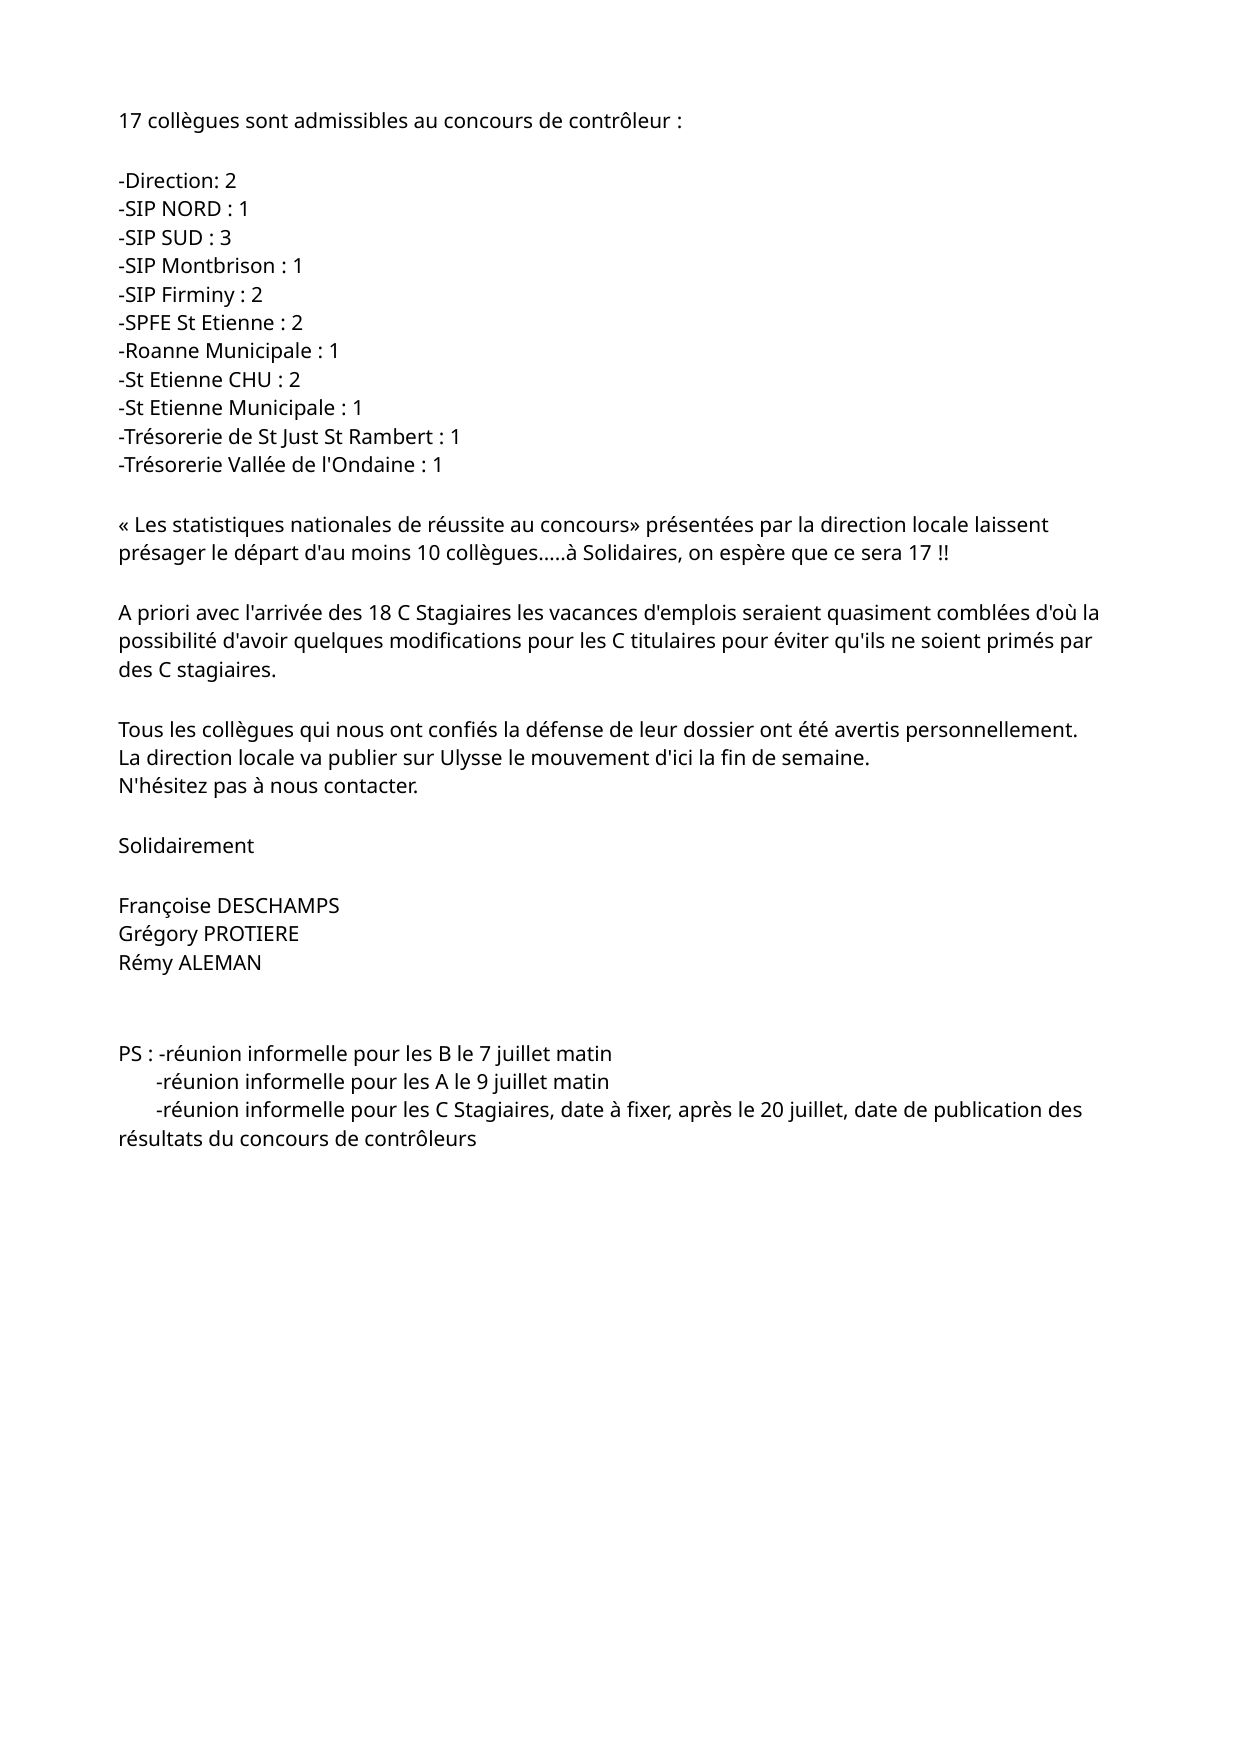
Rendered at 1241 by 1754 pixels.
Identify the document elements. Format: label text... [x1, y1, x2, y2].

text -Direction: 2 [118, 166, 1122, 194]
text 17 collègues sont admissibles au concours de contrôleur : [118, 106, 1122, 135]
text -SPFE St Etienne : 2 [118, 308, 1122, 337]
text Solidairement [118, 831, 1122, 860]
text Françoise DESCHAMPS [118, 891, 1122, 919]
text Rémy ALEMAN [118, 948, 1122, 976]
text -SIP SUD : 3 [118, 223, 1122, 251]
text A priori avec l'arrivée des 18 C Stagiaires les vacances d'emplois seraient quasiment comblées d'où la possibilité d'avoir quelques modifications pour les C titulaires pour éviter qu'ils ne soient primés par des C stagiaires. [118, 598, 1122, 683]
text Grégory PROTIERE [118, 919, 1122, 948]
text La direction locale va publier sur Ulysse le mouvement d'ici la fin de semaine. [118, 743, 1122, 772]
text -réunion informelle pour les C Stagiaires, date à fixer, après le 20 juillet, date de publication des résultats du concours de contrôleurs [118, 1096, 1122, 1152]
text -Trésorerie Vallée de l'Ondaine : 1 [118, 450, 1122, 479]
text -St Etienne CHU : 2 [118, 365, 1122, 393]
text « Les statistiques nationales de réussite au concours» présentées par la direction locale laissent présager le départ d'au moins 10 collègues…..à Solidaires, on espère que ce sera 17 !! [118, 510, 1122, 567]
text -Roanne Municipale : 1 [118, 337, 1122, 365]
text -SIP Montbrison : 1 [118, 251, 1122, 280]
text -SIP NORD : 1 [118, 194, 1122, 223]
text -SIP Firminy : 2 [118, 280, 1122, 308]
text -réunion informelle pour les A le 9 juillet matin [118, 1067, 1122, 1096]
text N'hésitez pas à nous contacter. [118, 772, 1122, 800]
text -St Etienne Municipale : 1 [118, 393, 1122, 422]
text PS : -réunion informelle pour les B le 7 juillet matin [118, 1039, 1122, 1067]
text Tous les collègues qui nous ont confiés la défense de leur dossier ont été avertis personnellement. [118, 715, 1122, 743]
text -Trésorerie de St Just St Rambert : 1 [118, 422, 1122, 450]
